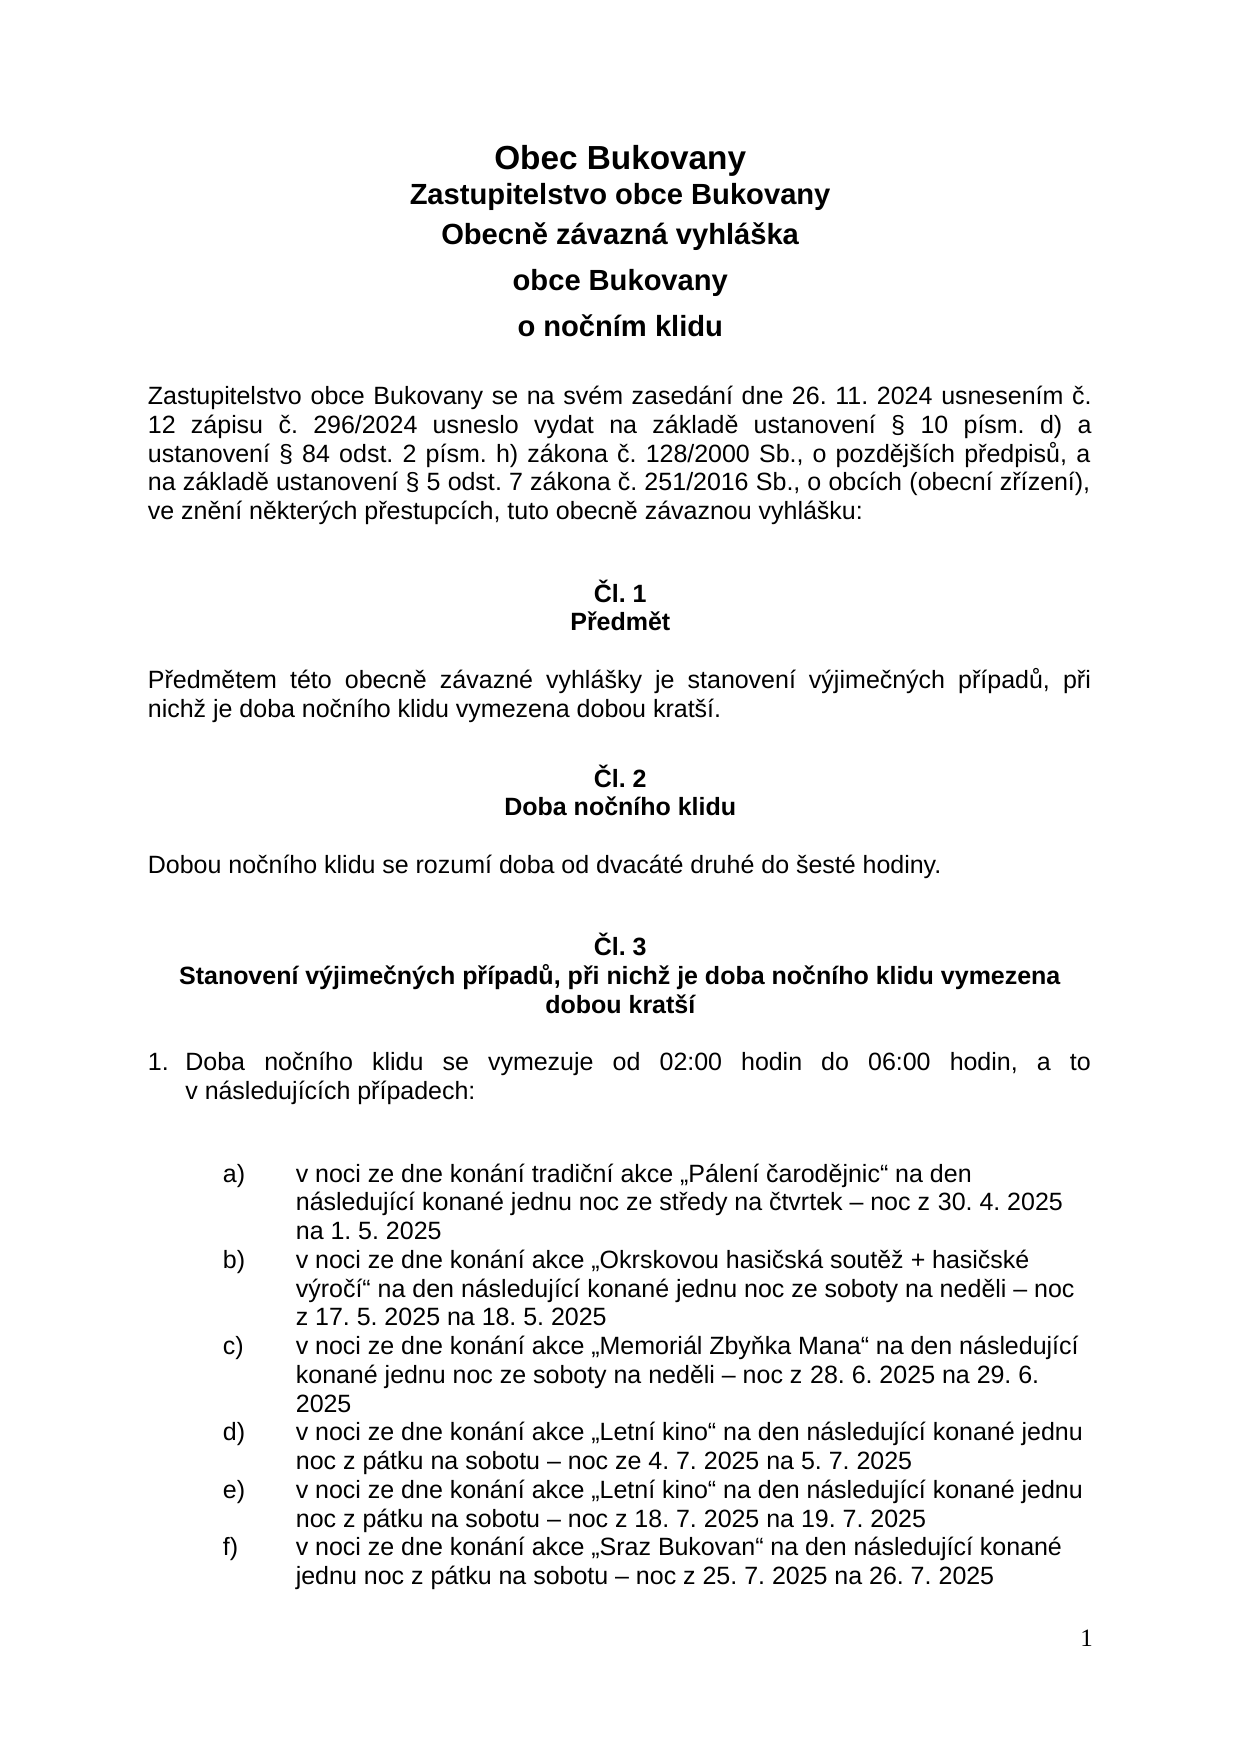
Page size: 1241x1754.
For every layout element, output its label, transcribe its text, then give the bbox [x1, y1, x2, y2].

text Zastupitelstvo obce Bukovany se na svém zasedání dne 26. 11. 2024 usnesením č. 12 zápisu č. 296/2024 usneslo vydat na základě ustanovení § 10 písm. d) a ustanovení § 84 odst. 2 písm. h) zákona č. 128/2000 Sb., o pozdějších předpisů, a na základě ustanovení § 5 odst. 7 zákona č. 251/2016 Sb., o obcích (obecní zřízení), ve znění některých přestupcích, tuto obecně závaznou vyhlášku: [148, 381, 1093, 525]
text Zastupitelstvo obce Bukovany [148, 177, 1093, 210]
list v noci ze dne konání tradiční akce „Pálení čarodějnic“ na den následující konané jednu noc ze středy na čtvrtek – noc z 30. 4. 2025 na 1. 5. 2025 [223, 1159, 1093, 1245]
text Dobou nočního klidu se rozumí doba od dvacáté druhé do šesté hodiny. [148, 850, 1093, 879]
list v noci ze dne konání akce „Memoriál Zbyňka Mana“ na den následující konané jednu noc ze soboty na neděli – noc z 28. 6. 2025 na 29. 6. 2025 [223, 1331, 1093, 1417]
text Doba nočního klidu [148, 792, 1093, 821]
text obce Bukovany [148, 263, 1093, 296]
text Obec Bukovany [148, 138, 1093, 177]
text Čl. 2 [148, 764, 1093, 792]
list v noci ze dne konání akce „Letní kino“ na den následující konané jednu noc z pátku na sobotu – noc ze 4. 7. 2025 na 5. 7. 2025 [223, 1417, 1093, 1475]
text Předmět [148, 607, 1093, 636]
text o nočním klidu [148, 309, 1093, 342]
list v noci ze dne konání akce „Letní kino“ na den následující konané jednu noc z pátku na sobotu – noc z 18. 7. 2025 na 19. 7. 2025 [223, 1475, 1093, 1532]
text Stanovení výjimečných případů, při nichž je doba nočního klidu vymezena dobou kratší [148, 961, 1093, 1019]
text Předmětem této obecně závazné vyhlášky je stanovení výjimečných případů, při nichž je doba nočního klidu vymezena dobou kratší. [148, 665, 1093, 722]
text Čl. 3 [148, 932, 1093, 961]
list v noci ze dne konání akce „Sraz Bukovan“ na den následující konané jednu noc z pátku na sobotu – noc z 25. 7. 2025 na 26. 7. 2025 [223, 1532, 1093, 1590]
text Čl. 1 [148, 579, 1093, 607]
list v noci ze dne konání akce „Okrskovou hasičská soutěž + hasičské výročí“ na den následující konané jednu noc ze soboty na neděli – noc z 17. 5. 2025 na 18. 5. 2025 [223, 1245, 1093, 1331]
text Obecně závazná vyhláška [148, 217, 1093, 250]
list Doba nočního klidu se vymezuje od 02:00 hodin do 06:00 hodin, a to v následujících případech: [148, 1047, 1093, 1105]
